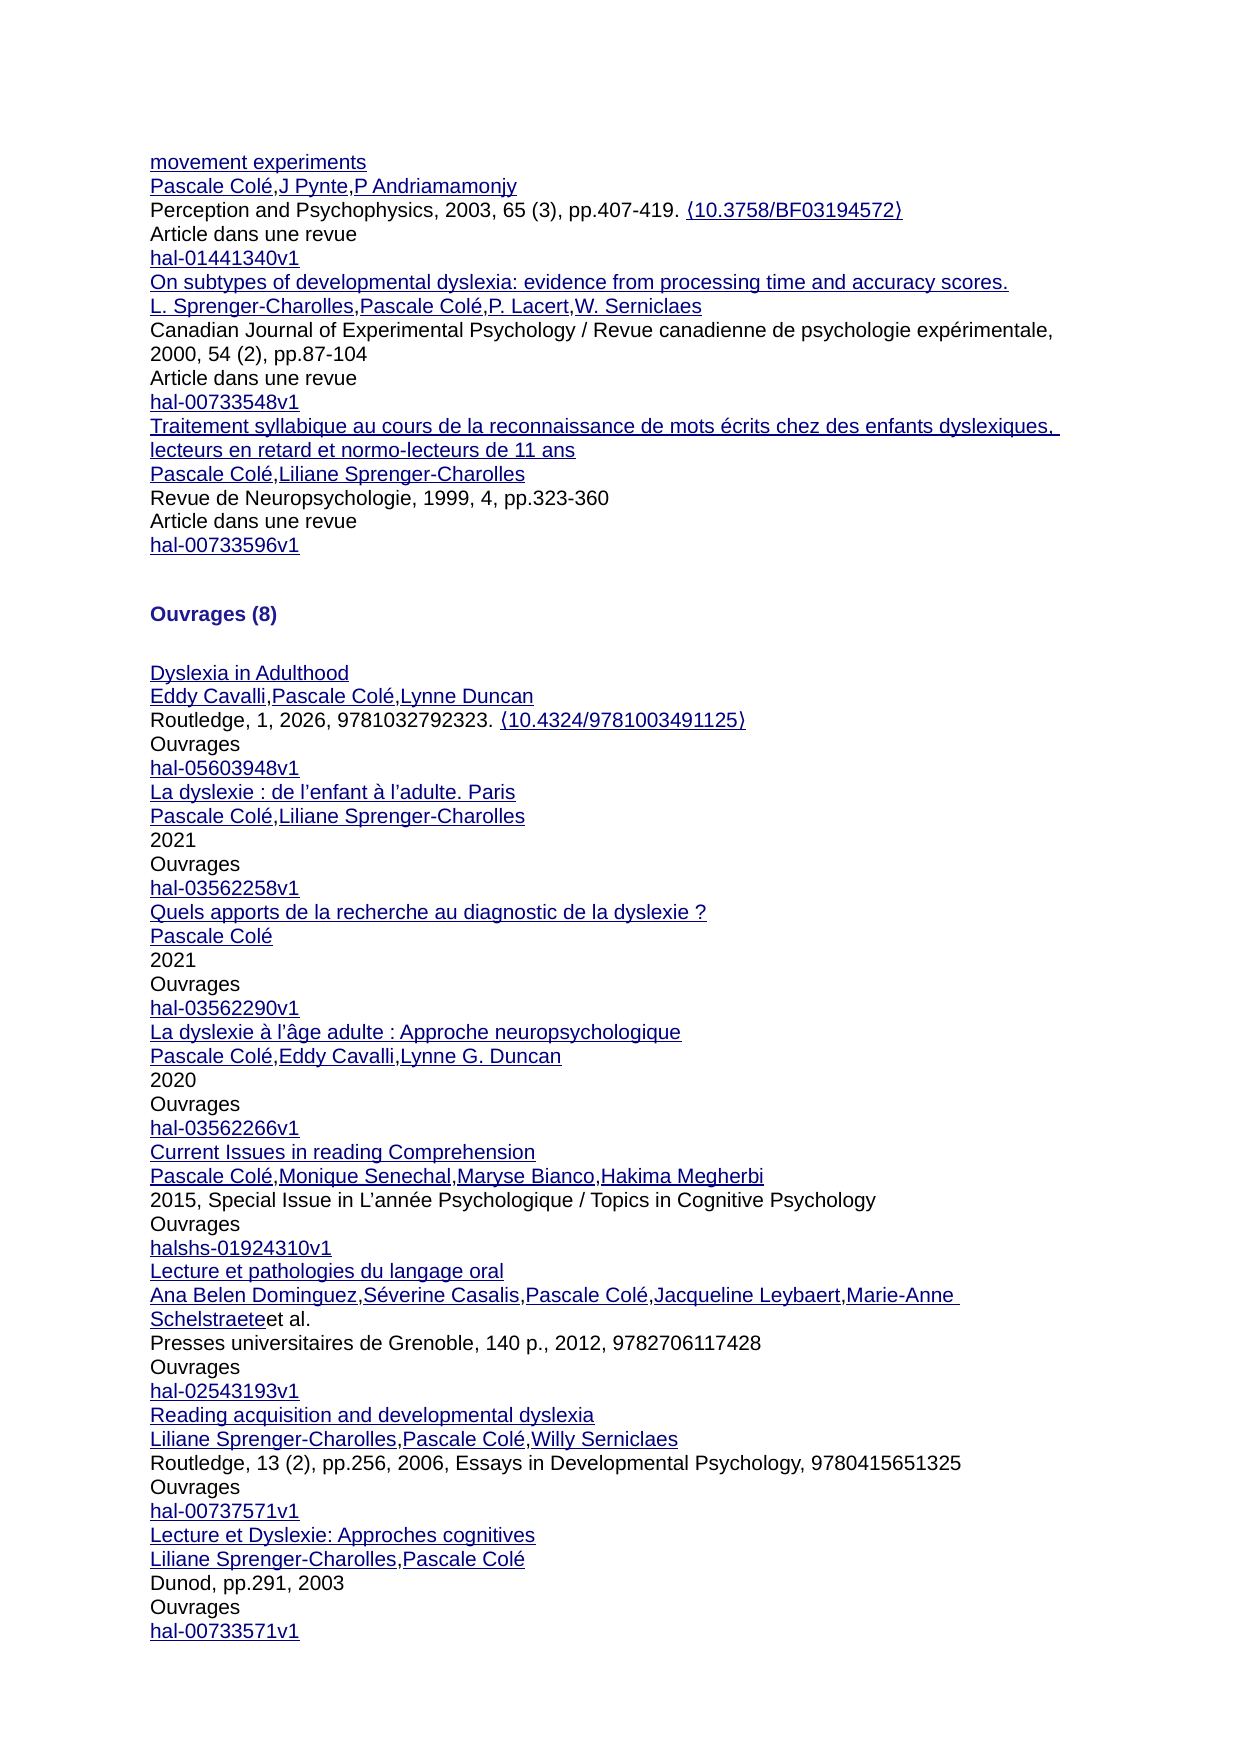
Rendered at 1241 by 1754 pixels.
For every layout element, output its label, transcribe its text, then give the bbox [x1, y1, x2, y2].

table_cell Current Issues in reading Comprehension Pascale Colé,Monique Senechal,Maryse Bianco,Hakima Megherbi 2015, Special Issue in L’année Psychologique / Topics in Cognitive Psychology Ouvrages halshs-01924310v1 [150, 1140, 1090, 1259]
table_cell La dyslexie à l’âge adulte : Approche neuropsychologique Pascale Colé,Eddy Cavalli,Lynne G. Duncan 2020 Ouvrages hal-03562266v1 [150, 1020, 1090, 1139]
table_cell Reading acquisition and developmental dyslexia Liliane Sprenger-Charolles,Pascale Colé,Willy Serniclaes Routledge, 13 (2), pp.256, 2006, Essays in Developmental Psychology, 9780415651325 Ouvrages hal-00737571v1 [150, 1403, 1090, 1523]
subtitle Ouvrages (8) [150, 602, 1090, 626]
table_cell La dyslexie : de l’enfant à l’adulte. Paris Pascale Colé,Liliane Sprenger-Charolles 2021 Ouvrages hal-03562258v1 [150, 780, 1090, 900]
table_cell Lecture et Dyslexie: Approches cognitives Liliane Sprenger-Charolles,Pascale Colé Dunod, pp.291, 2003 Ouvrages hal-00733571v1 [150, 1523, 1090, 1643]
table_cell On subtypes of developmental dyslexia: evidence from processing time and accuracy scores. L. Sprenger-Charolles,Pascale Colé,P. Lacert,W. Serniclaes Canadian Journal of Experimental Psychology / Revue canadienne de psychologie expérimentale, 2000, 54 (2), pp.87-104 Article dans une revue hal-00733548v1 [150, 270, 1090, 413]
table_cell movement experiments Pascale Colé,J Pynte,P Andriamamonjy Perception and Psychophysics, 2003, 65 (3), pp.407-419. ⟨10.3758/BF03194572⟩ Article dans une revue hal-01441340v1 [150, 150, 1090, 270]
table_cell Lecture et pathologies du langage oral Ana Belen Dominguez,Séverine Casalis,Pascale Colé,Jacqueline Leybaert,Marie-Anne Schelstraeteet al. Presses universitaires de Grenoble, 140 p., 2012, 9782706117428 Ouvrages hal-02543193v1 [150, 1259, 1090, 1403]
table_cell Quels apports de la recherche au diagnostic de la dyslexie ? Pascale Colé 2021 Ouvrages hal-03562290v1 [150, 900, 1090, 1020]
table_cell Traitement syllabique au cours de la reconnaissance de mots écrits chez des enfants dyslexiques, lecteurs en retard et normo-lecteurs de 11 ans Pascale Colé,Liliane Sprenger-Charolles Revue de Neuropsychologie, 1999, 4, pp.323-360 Article dans une revue hal-00733596v1 [150, 414, 1090, 557]
table_header Dyslexia in Adulthood Eddy Cavalli,Pascale Colé,Lynne Duncan Routledge, 1, 2026, 9781032792323. ⟨10.4324/9781003491125⟩ Ouvrages hal-05603948v1 [150, 660, 1090, 780]
